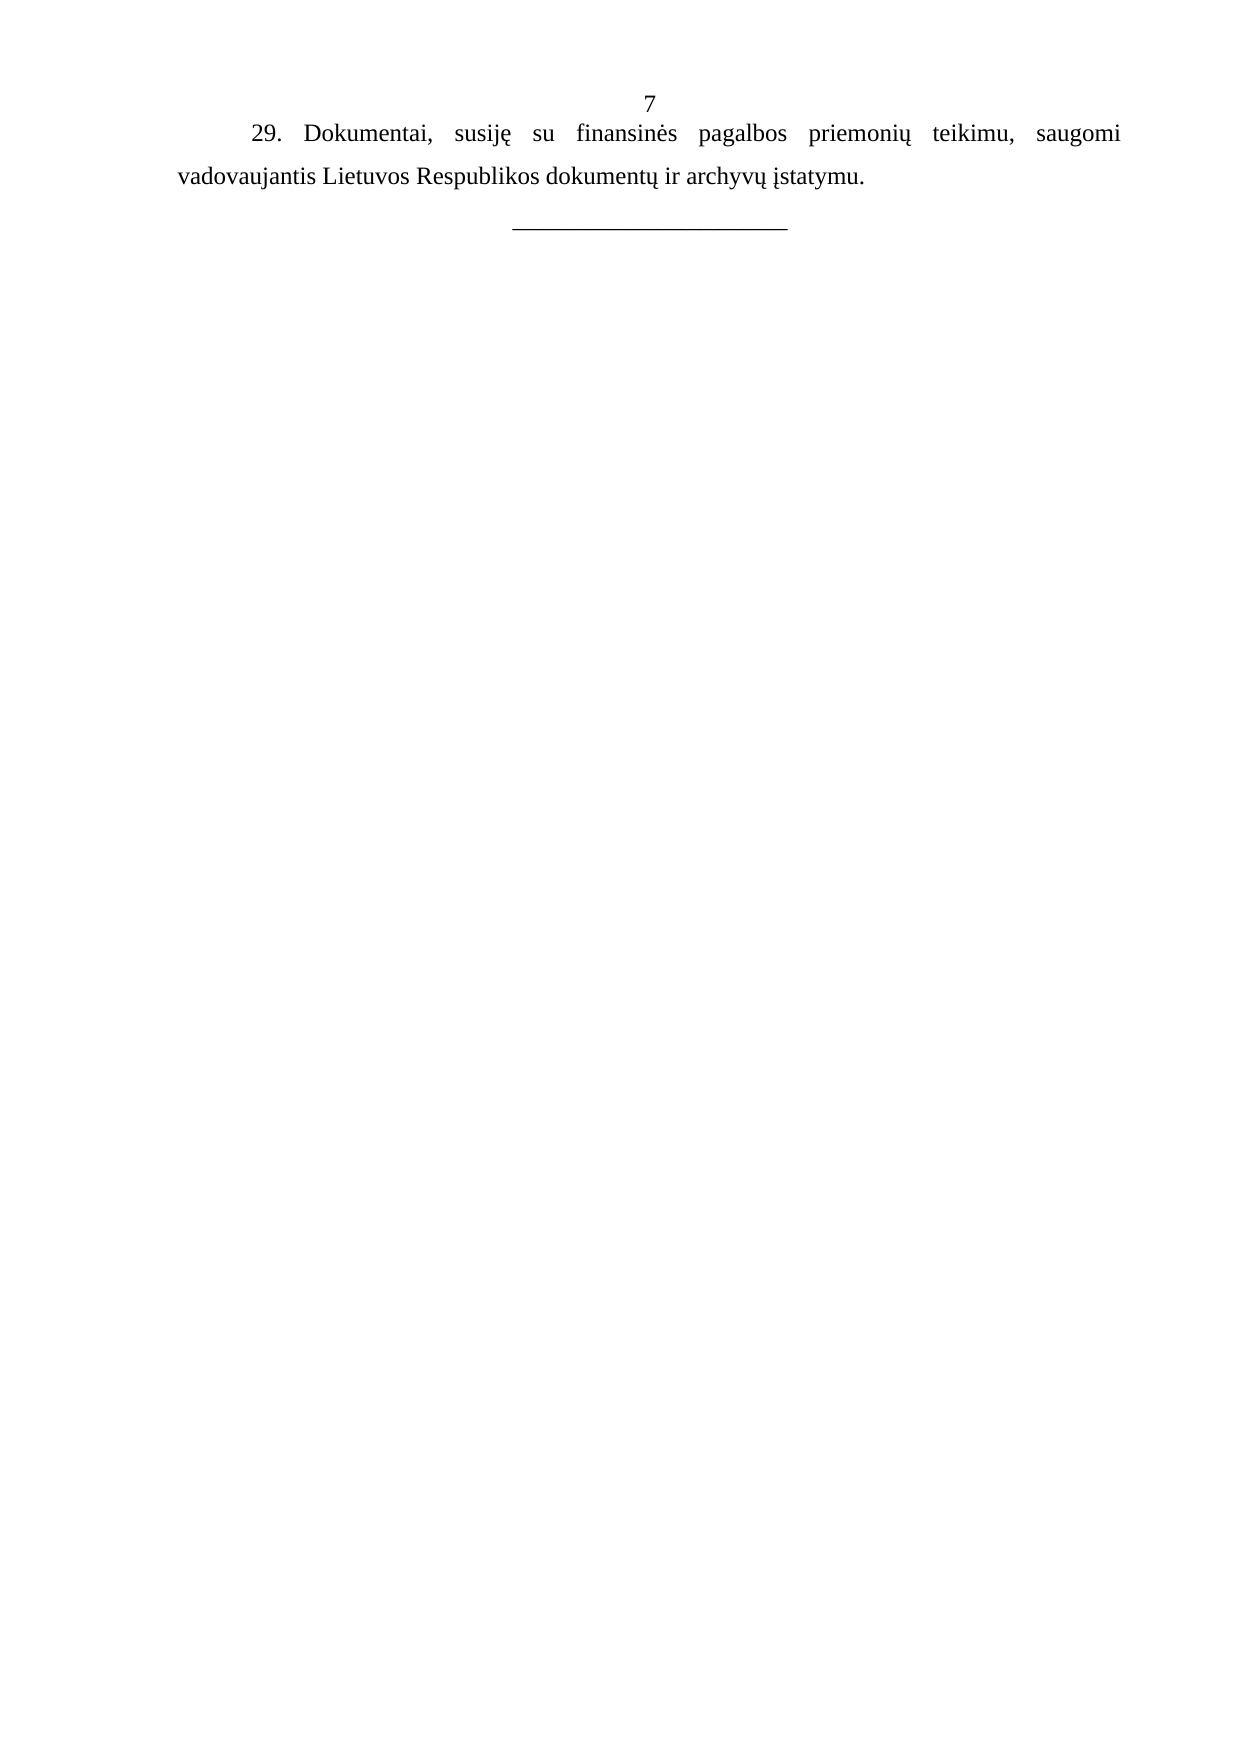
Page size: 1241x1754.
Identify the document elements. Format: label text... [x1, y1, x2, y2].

text 29. Dokumentai, susiję su finansinės pagalbos priemonių teikimu, saugomi vadovaujantis Lietuvos Respublikos dokumentų ir archyvų įstatymu. [177, 118, 1122, 190]
text ______________________ [177, 204, 1122, 233]
